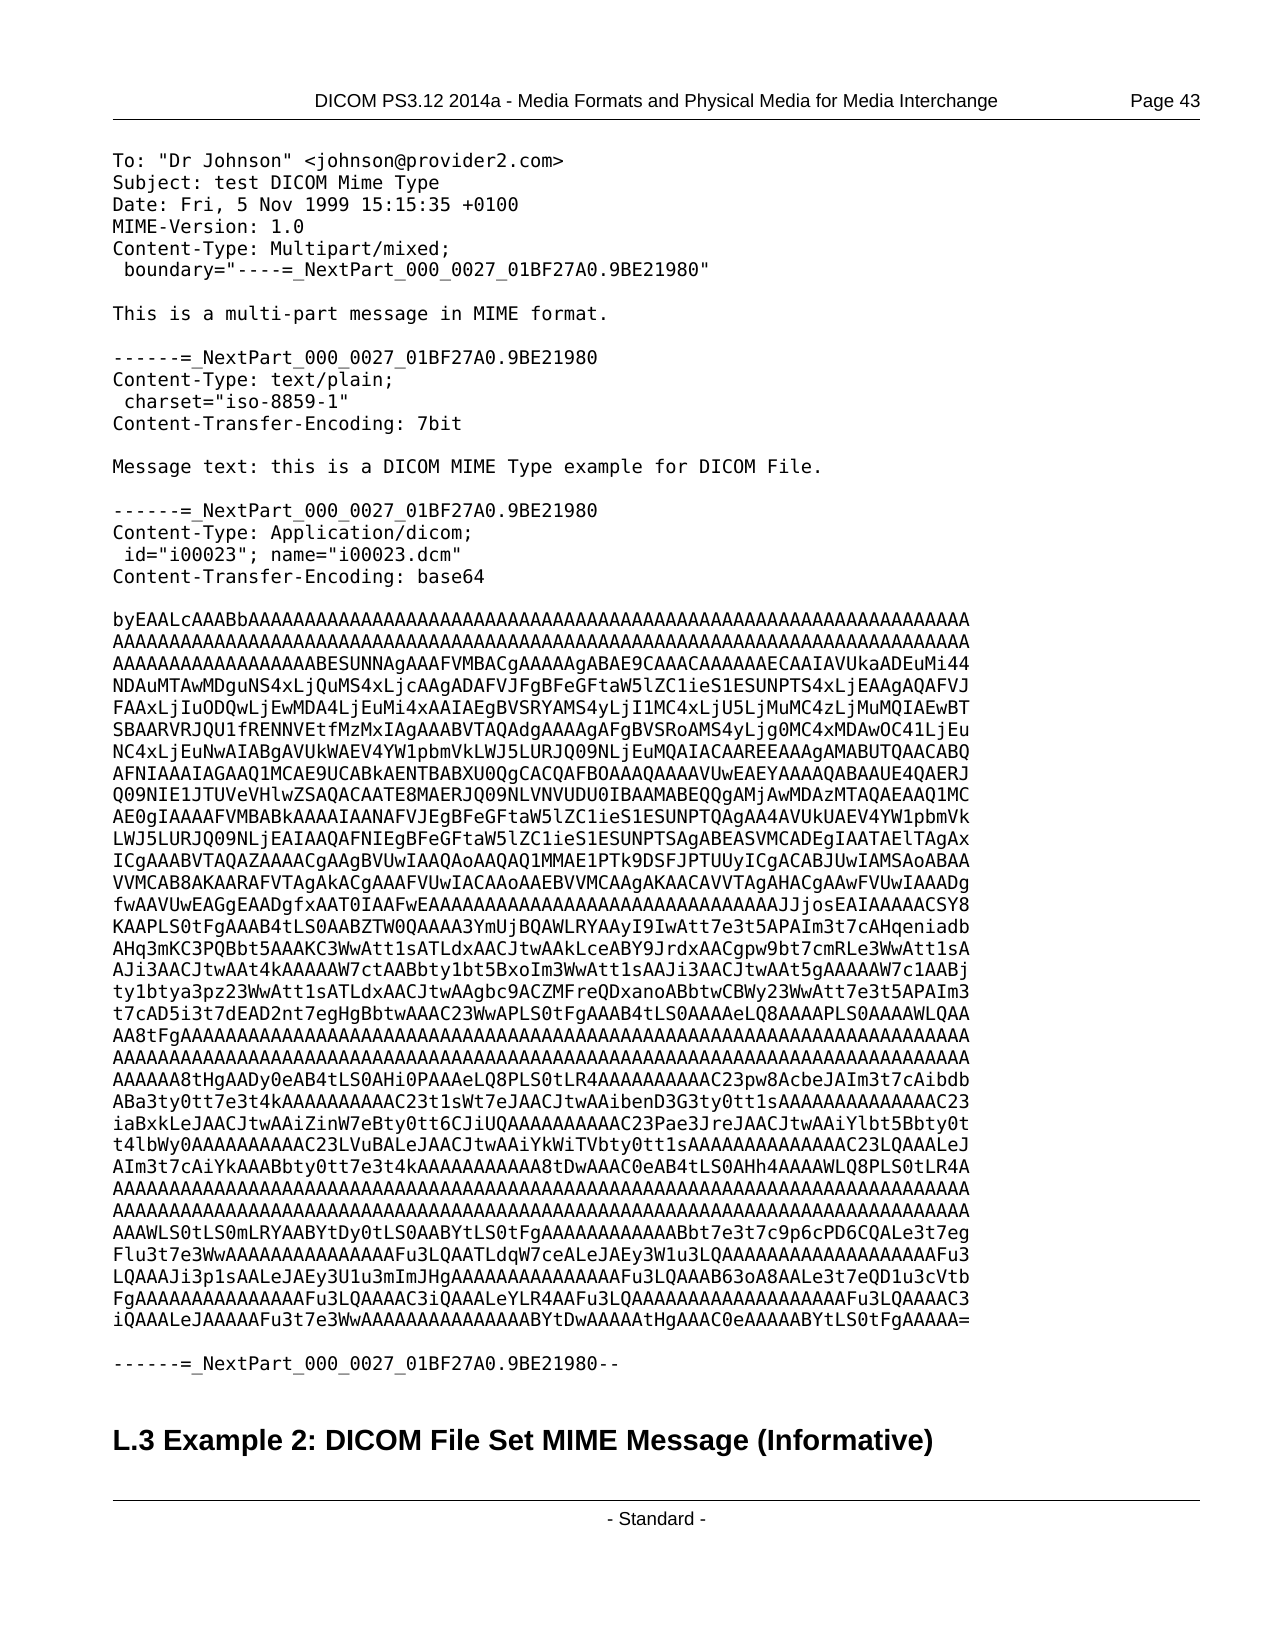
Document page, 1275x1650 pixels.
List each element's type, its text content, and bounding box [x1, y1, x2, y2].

text To: "Dr Johnson" <johnson@provider2.com> Subject: test DICOM Mime Type Date: Fri, 5 Nov 1999 15:15:35 +0100 MIME-Version: 1.0 Content-Type: Multipart/mixed; boundary="----=_NextPart_000_0027_01BF27A0.9BE21980" This is a multi-part message in MIME format. ------=_NextPart_000_0027_01BF27A0.9BE21980 Content-Type: text/plain; charset="iso-8859-1" Content-Transfer-Encoding: 7bit Message text: this is a DICOM MIME Type example for DICOM File. ------=_NextPart_000_0027_01BF27A0.9BE21980 Content-Type: Application/dicom; id="i00023"; name="i00023.dcm" Content-Transfer-Encoding: base64 byEAALcAAABbAAAAAAAAAAAAAAAAAAAAAAAAAAAAAAAAAAAAAAAAAAAAAAAAAAAAAAAAAAAAAAAA AAAAAAAAAAAAAAAAAAAAAAAAAAAAAAAAAAAAAAAAAAAAAAAAAAAAAAAAAAAAAAAAAAAAAAAAAAAA AAAAAAAAAAAAAAAAAABESUNNAgAAAFVMBACgAAAAAgABAE9CAAACAAAAAAECAAIAVUkaADEuMi44 NDAuMTAwMDguNS4xLjQuMS4xLjcAAgADAFVJFgBFeGFtaW5lZC1ieS1ESUNPTS4xLjEAAgAQAFVJ FAAxLjIuODQwLjEwMDA4LjEuMi4xAAIAEgBVSRYAMS4yLjI1MC4xLjU5LjMuMC4zLjMuMQIAEwBT SBAARVRJQU1fRENNVEtfMzMxIAgAAABVTAQAdgAAAAgAFgBVSRoAMS4yLjg0MC4xMDAwOC41LjEu NC4xLjEuNwAIABgAVUkWAEV4YW1pbmVkLWJ5LURJQ09NLjEuMQAIACAAREEAAAgAMABUTQAACABQ AFNIAAAIAGAAQ1MCAE9UCABkAENTBABXU0QgCACQAFBOAAAQAAAAVUwEAEYAAAAQABAAUE4QAERJ Q09NIE1JTUVeVHlwZSAQACAATE8MAERJQ09NLVNVUDU0IBAAMABEQQgAMjAwMDAzMTAQAEAAQ1MC AE0gIAAAAFVMBABkAAAAIAANAFVJEgBFeGFtaW5lZC1ieS1ESUNPTQAgAA4AVUkUAEV4YW1pbmVk LWJ5LURJQ09NLjEAIAAQAFNIEgBFeGFtaW5lZC1ieS1ESUNPTSAgABEASVMCADEgIAATAElTAgAx ICgAAABVTAQAZAAAACgAAgBVUwIAAQAoAAQAQ1MMAE1PTk9DSFJPTUUyICgACABJUwIAMSAoABAA VVMCAB8AKAARAFVTAgAkACgAAAFVUwIACAAoAAEBVVMCAAgAKAACAVVTAgAHACgAAwFVUwIAAADg fwAAVUwEAGgEAADgfxAAT0IAAFwEAAAAAAAAAAAAAAAAAAAAAAAAAAAAAAAJJjosEAIAAAAACSY8 KAAPLS0tFgAAAB4tLS0AABZTW0QAAAA3YmUjBQAWLRYAAyI9IwAtt7e3t5APAIm3t7cAHqeniadb AHq3mKC3PQBbt5AAAKC3WwAtt1sATLdxAACJtwAAkLceABY9JrdxAACgpw9bt7cmRLe3WwAtt1sA AJi3AACJtwAAt4kAAAAAW7ctAABbty1bt5BxoIm3WwAtt1sAAJi3AACJtwAAt5gAAAAAW7c1AABj ty1btya3pz23WwAtt1sATLdxAACJtwAAgbc9ACZMFreQDxanoABbtwCBWy23WwAtt7e3t5APAIm3 t7cAD5i3t7dEAD2nt7egHgBbtwAAAC23WwAPLS0tFgAAAB4tLS0AAAAeLQ8AAAAPLS0AAAAWLQAA AA8tFgAAAAAAAAAAAAAAAAAAAAAAAAAAAAAAAAAAAAAAAAAAAAAAAAAAAAAAAAAAAAAAAAAAAAAA AAAAAAAAAAAAAAAAAAAAAAAAAAAAAAAAAAAAAAAAAAAAAAAAAAAAAAAAAAAAAAAAAAAAAAAAAAAA AAAAAA8tHgAADy0eAB4tLS0AHi0PAAAeLQ8PLS0tLR4AAAAAAAAAAC23pw8AcbeJAIm3t7cAibdb ABa3ty0tt7e3t4kAAAAAAAAAAC23t1sWt7eJAACJtwAAibenD3G3ty0tt1sAAAAAAAAAAAAAAC23 iaBxkLeJAACJtwAAiZinW7eBty0tt6CJiUQAAAAAAAAAAC23Pae3JreJAACJtwAAiYlbt5Bbty0t t4lbWy0AAAAAAAAAAC23LVuBALeJAACJtwAAiYkWiTVbty0tt1sAAAAAAAAAAAAAAC23LQAAALeJ AIm3t7cAiYkAAABbty0tt7e3t4kAAAAAAAAAAA8tDwAAAC0eAB4tLS0AHh4AAAAWLQ8PLS0tLR4A AAAAAAAAAAAAAAAAAAAAAAAAAAAAAAAAAAAAAAAAAAAAAAAAAAAAAAAAAAAAAAAAAAAAAAAAAAAA AAAAAAAAAAAAAAAAAAAAAAAAAAAAAAAAAAAAAAAAAAAAAAAAAAAAAAAAAAAAAAAAAAAAAAAAAAAA AAAWLS0tLS0mLRYAABYtDy0tLS0AABYtLS0tFgAAAAAAAAAAAABbt7e3t7c9p6cPD6CQALe3t7eg Flu3t7e3WwAAAAAAAAAAAAAAAFu3LQAATLdqW7ceALeJAEy3W1u3LQAAAAAAAAAAAAAAAAAAAFu3 LQAAAJi3p1sAALeJAEy3U1u3mImJHgAAAAAAAAAAAAAAAFu3LQAAAB63oA8AALe3t7eQD1u3cVtb FgAAAAAAAAAAAAAAAFu3LQAAAAC3iQAAALeYLR4AAFu3LQAAAAAAAAAAAAAAAAAAAFu3LQAAAAC3 iQAAALeJAAAAAFu3t7e3WwAAAAAAAAAAAAAAABYtDwAAAAAtHgAAAC0eAAAAABYtLS0tFgAAAAA= ------=_NextPart_000_0027_01BF27A0.9BE21980-- [112, 150, 1200, 1404]
text L.3 Example 2: DICOM File Set MIME Message (Informative) [112, 1422, 1200, 1456]
